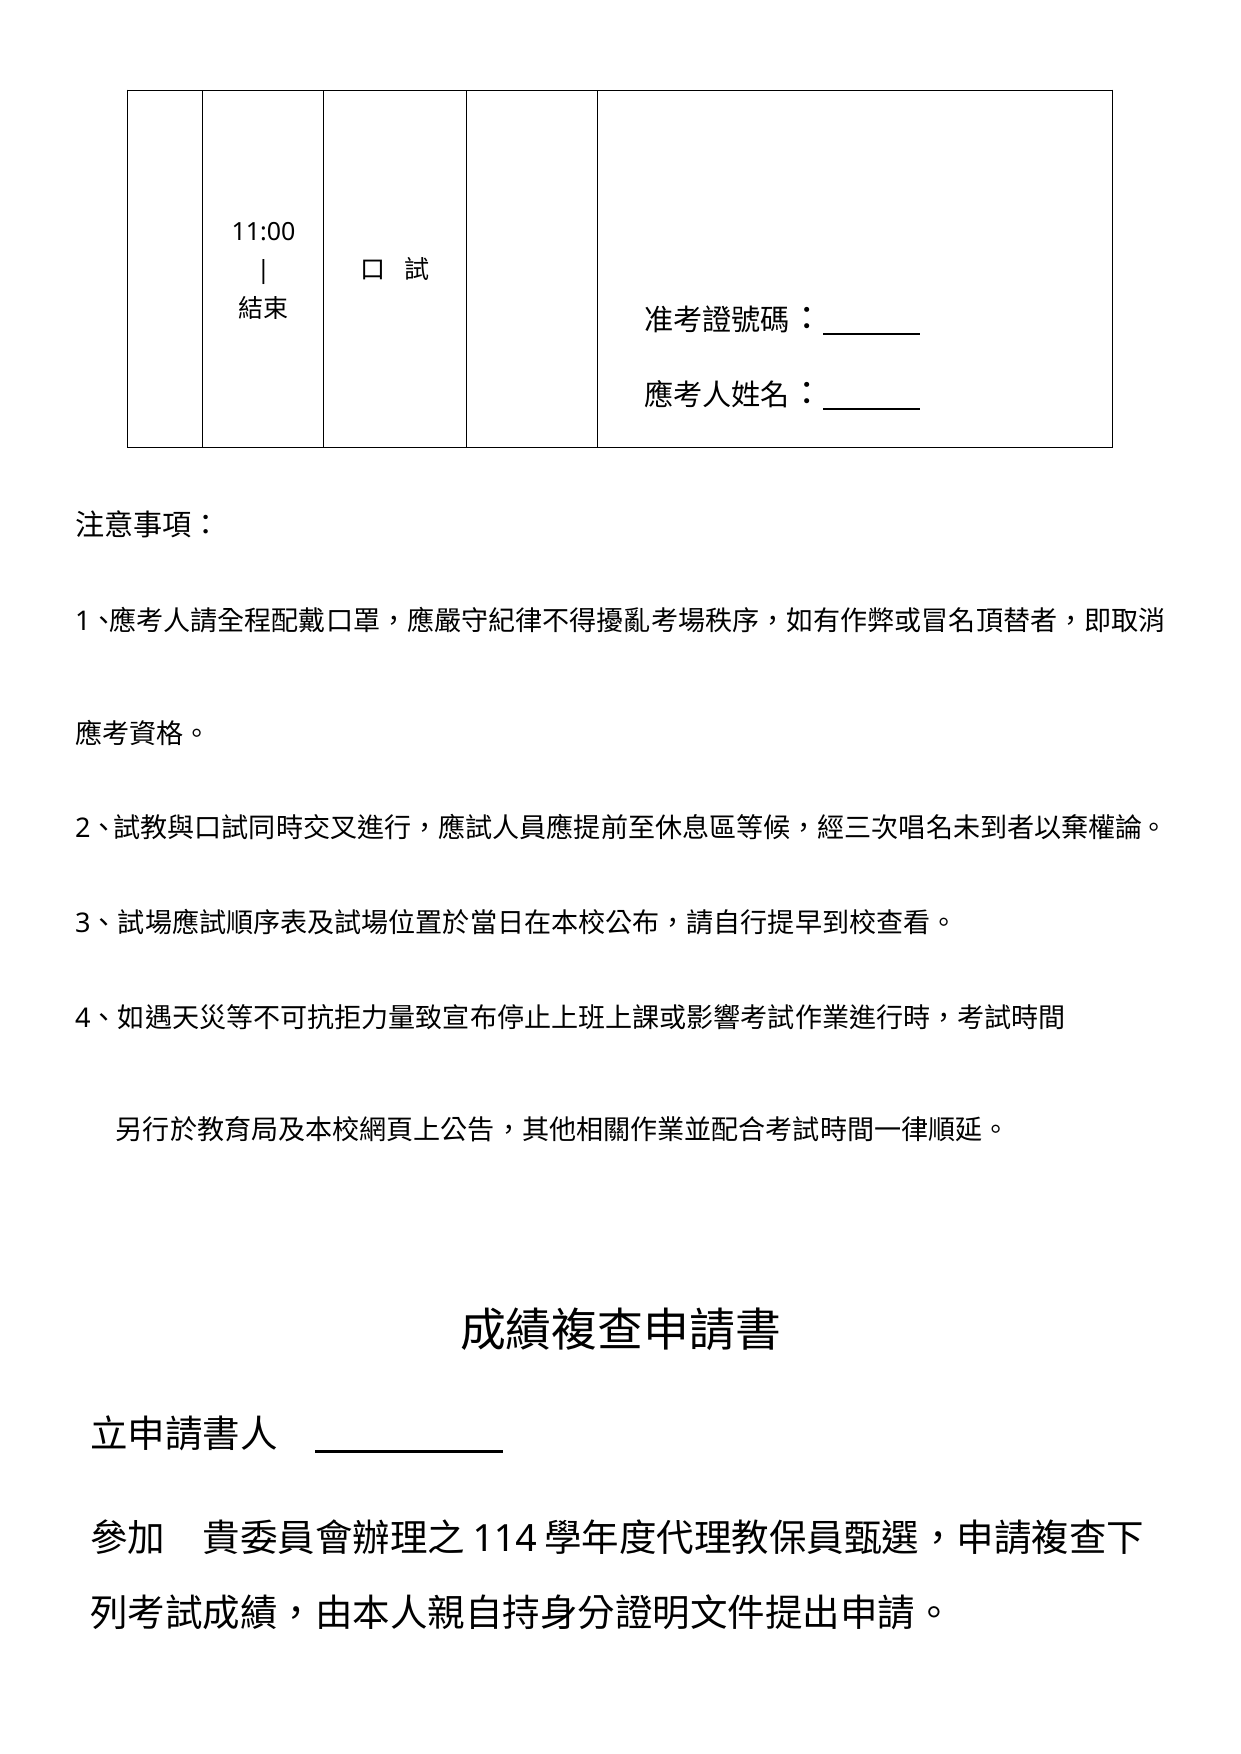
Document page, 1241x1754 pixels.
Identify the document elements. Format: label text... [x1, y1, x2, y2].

text 4、如遇天災等不可抗拒力量致宣布停止上班上課或影響考試作業進行時，考試時間 另行於教育局及本校網頁上公告，其他相關作業並配合考試時間一律順延。 [75, 978, 1165, 1165]
table_cell ㄧ一四年八月一日︵星期五︶ [128, 91, 202, 447]
text 1、應考人請全程配戴口罩，應嚴守紀律不得擾亂考場秩序，如有作弊或冒名頂替者，即取消應考資格。 [75, 581, 1165, 769]
table_cell [467, 91, 597, 447]
text 參加 貴委員會辦理之114學年度代理教保員甄選，申請複查下列考試成績，由本人親自持身分證明文件提出申請。 [90, 1497, 1165, 1647]
text 2、試教與口試同時交叉進行，應試人員應提前至休息區等候，經三次唱名未到者以棄權論。 [75, 788, 1165, 863]
text 注意事項： [75, 485, 1165, 560]
table_cell 口 試 [324, 91, 466, 447]
text 立申請書人 [90, 1393, 1165, 1468]
text 3、試場應試順序表及試場位置於當日在本校公布，請自行提早到校查看。 [75, 883, 1165, 958]
table_header 准考證號碼： 應考人姓名： [598, 91, 1112, 447]
table_cell 11:00 | 結束 [203, 91, 323, 447]
text 成績複查申請書 [75, 1289, 1165, 1364]
